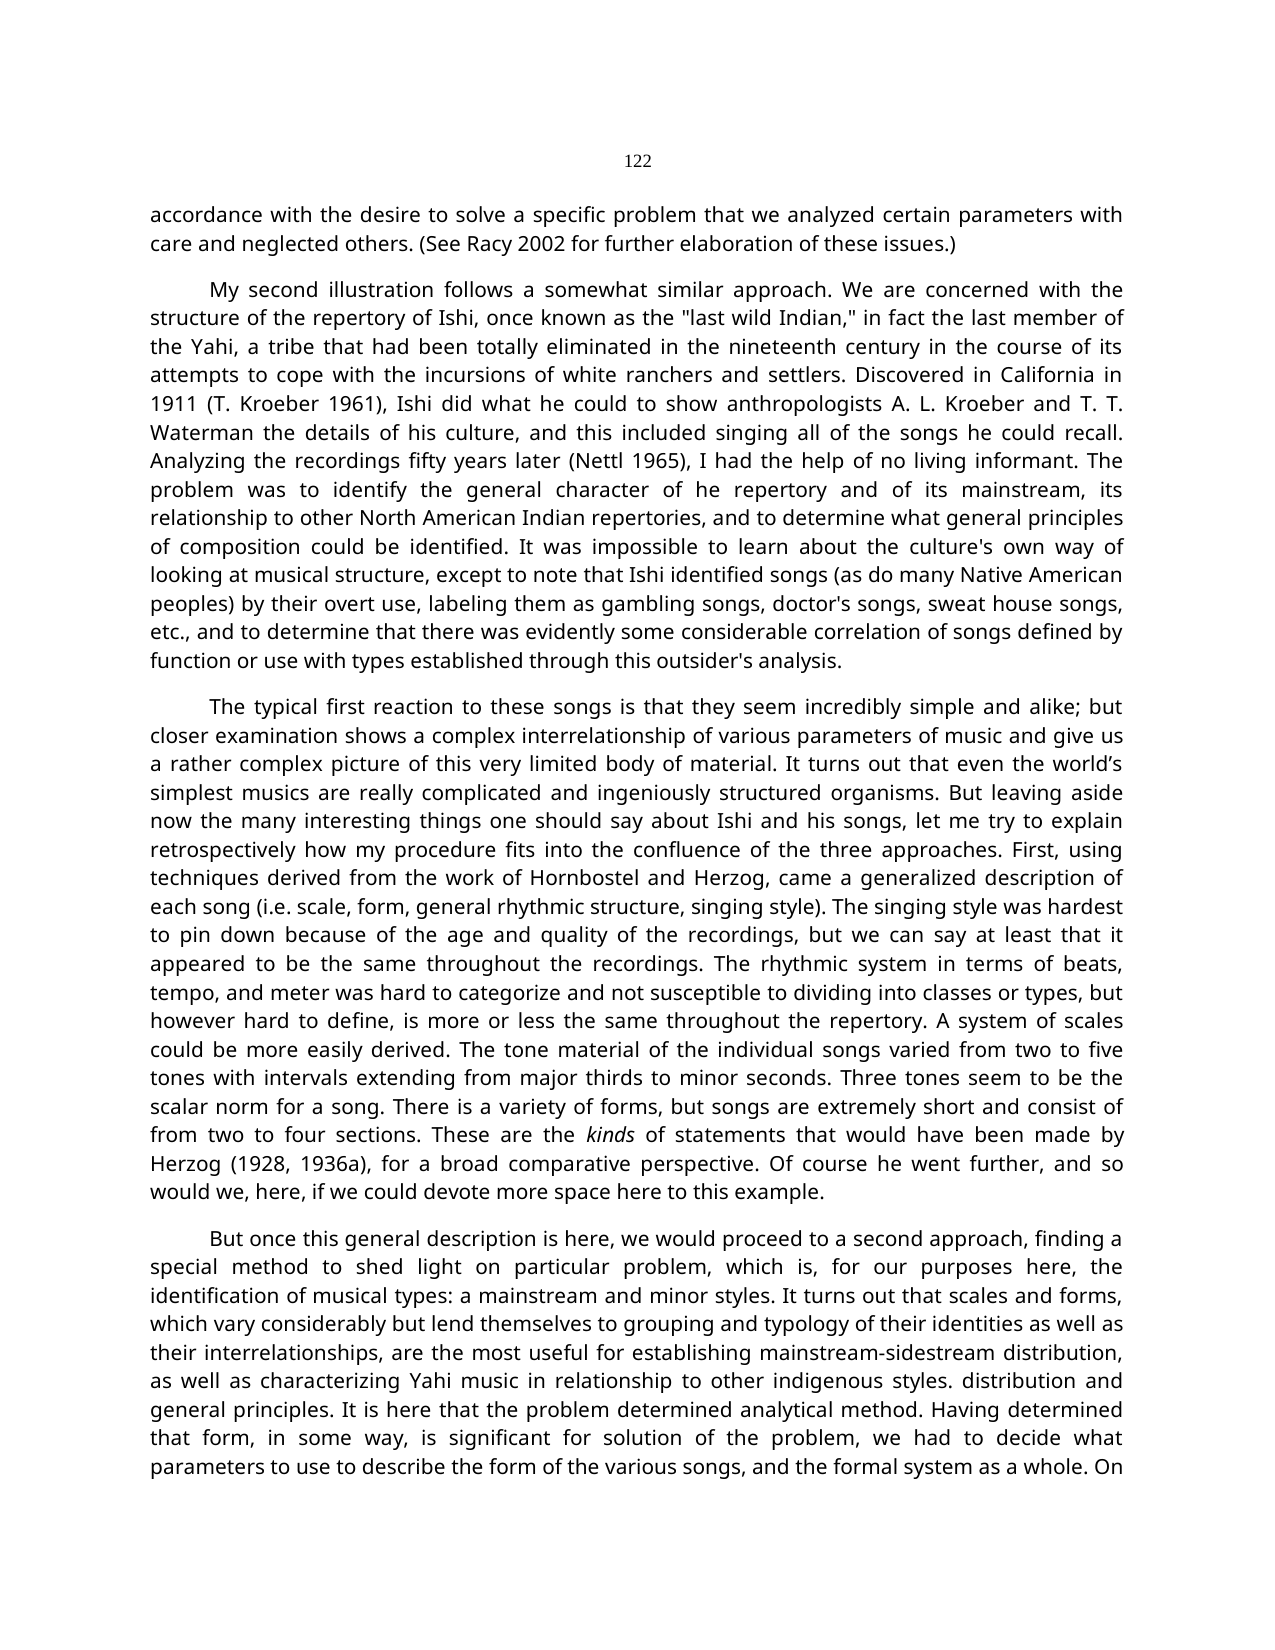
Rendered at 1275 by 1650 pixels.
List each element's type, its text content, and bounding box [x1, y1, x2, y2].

text accordance with the desire to solve a specific problem that we analyzed certain parameters with care and neglected others. (See Racy 2002 for further elaboration of these issues.) [150, 200, 1125, 257]
text The typical first reaction to these songs is that they seem incredibly simple and alike; but closer examination shows a complex interrelationship of various parameters of music and give us a rather complex picture of this very limited body of material. It turns out that even the world’s simplest musics are really complicated and ingeniously structured organisms. But leaving aside now the many interesting things one should say about Ishi and his songs, let me try to explain retrospectively how my procedure fits into the confluence of the three approaches. First, using techniques derived from the work of Hornbostel and Herzog, came a generalized description of each song (i.e. scale, form, general rhythmic structure, singing style). The singing style was hardest to pin down because of the age and quality of the recordings, but we can say at least that it appeared to be the same throughout the recordings. The rhythmic system in terms of beats, tempo, and meter was hard to categorize and not susceptible to dividing into classes or types, but however hard to define, is more or less the same throughout the repertory. A system of scales could be more easily derived. The tone material of the individual songs varied from two to five tones with intervals extending from major thirds to minor seconds. Three tones seem to be the scalar norm for a song. There is a variety of forms, but songs are extremely short and consist of from two to four sections. These are the kinds of statements that would have been made by Herzog (1928, 1936a), for a broad comparative perspective. Of course he went further, and so would we, here, if we could devote more space here to this example. [150, 692, 1125, 1206]
text But once this general description is here, we would proceed to a second approach, finding a special method to shed light on particular problem, which is, for our purposes here, the identification of musical types: a mainstream and minor styles. It turns out that scales and forms, which vary considerably but lend themselves to grouping and typology of their identities as well as their interrelationships, are the most useful for establishing mainstream-sidestream distribution, as well as characterizing Yahi music in relationship to other indigenous styles. distribution and general principles. It is here that the problem determined analytical method. Having determined that form, in some way, is significant for solution of the problem, we had to decide what parameters to use to describe the form of the various songs, and the formal system as a whole. On [150, 1223, 1125, 1480]
text My second illustration follows a somewhat similar approach. We are concerned with the structure of the repertory of Ishi, once known as the "last wild Indian," in fact the last member of the Yahi, a tribe that had been totally eliminated in the nineteenth century in the course of its attempts to cope with the incursions of white ranchers and settlers. Discovered in California in 1911 (T. Kroeber 1961), Ishi did what he could to show anthropologists A. L. Kroeber and T. T. Waterman the details of his culture, and this included singing all of the songs he could recall. Analyzing the recordings fifty years later (Nettl 1965), I had the help of no living informant. The problem was to identify the general character of he repertory and of its mainstream, its relationship to other North American Indian repertories, and to determine what general principles of composition could be identified. It was impossible to learn about the culture's own way of looking at musical structure, except to note that Ishi identified songs (as do many Native American peoples) by their overt use, labeling them as gambling songs, doctor's songs, sweat house songs, etc., and to determine that there was evidently some considerable correlation of songs defined by function or use with types established through this outsider's analysis. [150, 275, 1125, 674]
